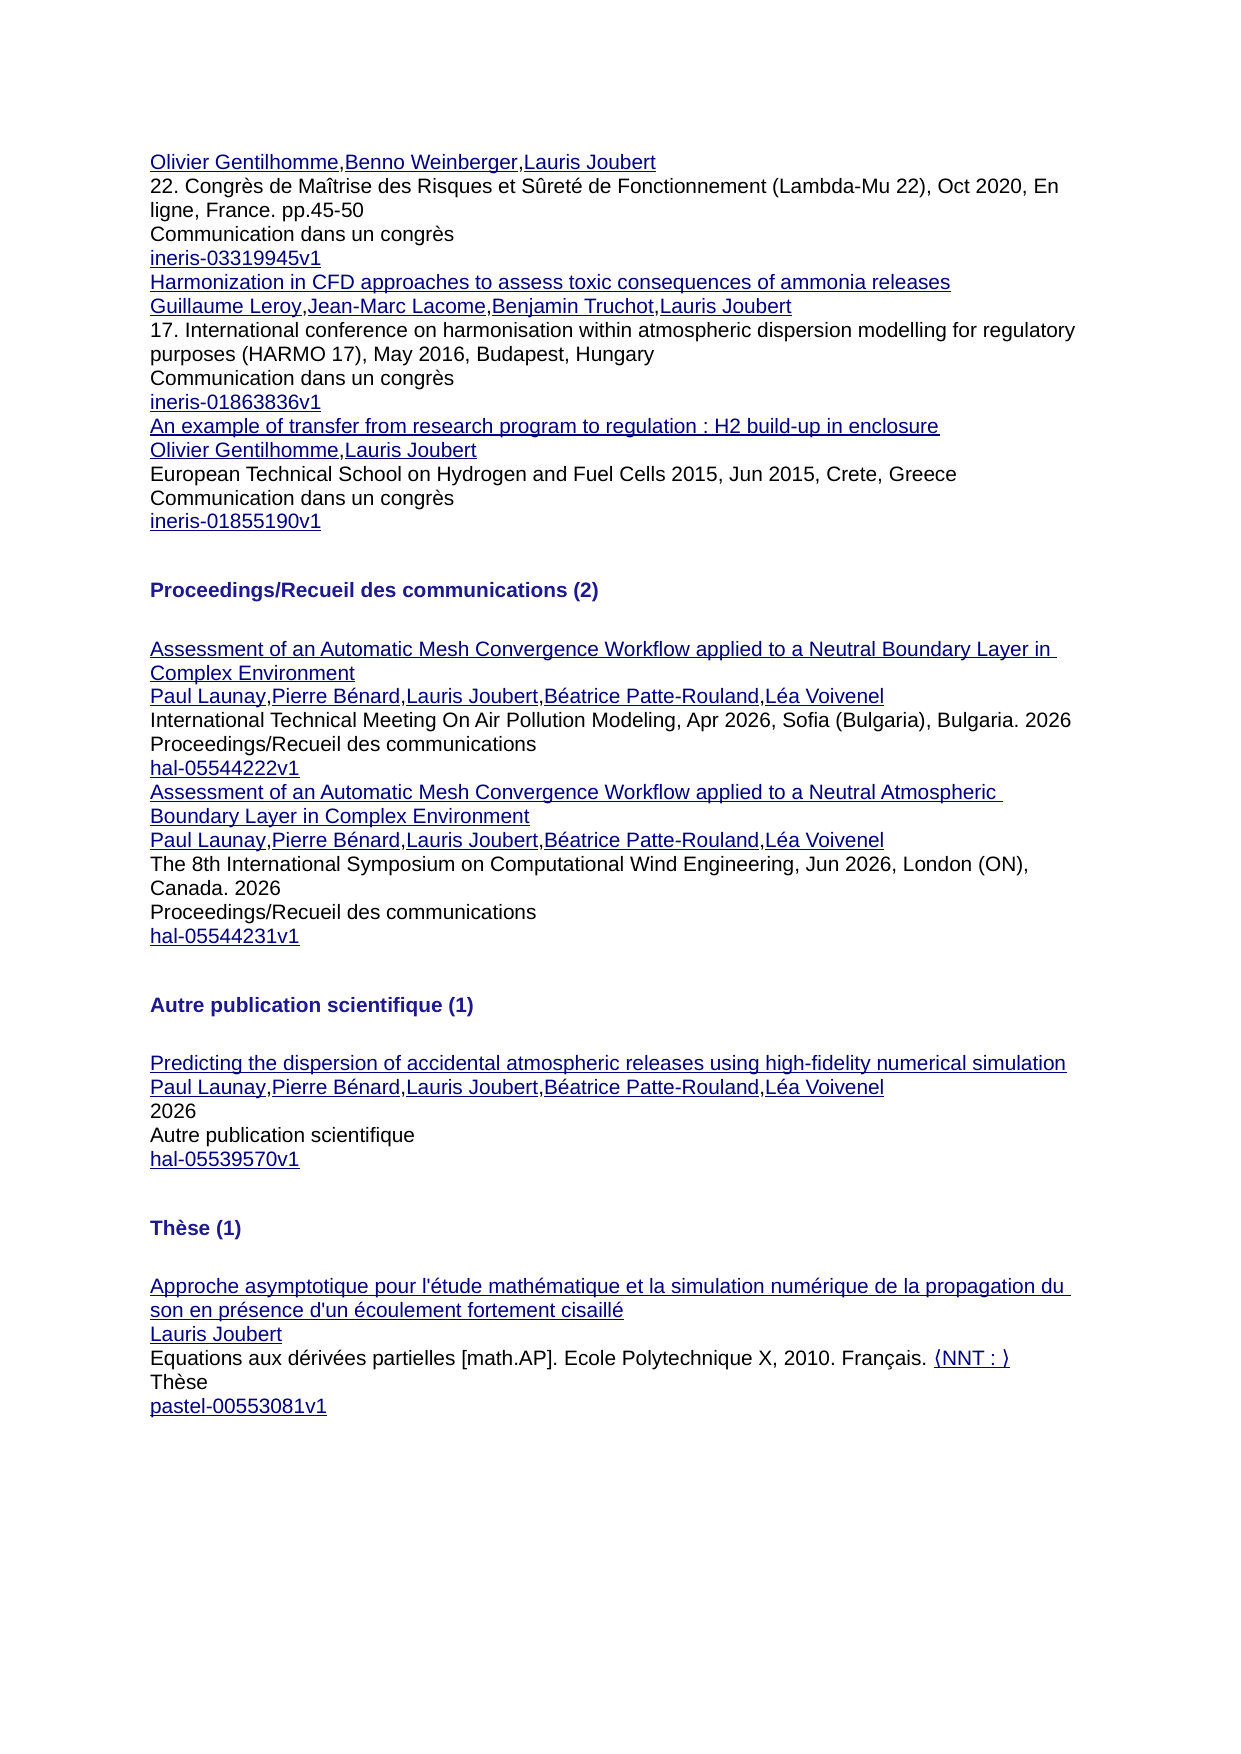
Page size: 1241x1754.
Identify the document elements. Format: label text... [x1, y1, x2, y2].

table_header Assessment of an Automatic Mesh Convergence Workflow applied to a Neutral Boundary Layer in Complex Environment Paul Launay,Pierre Bénard,Lauris Joubert,Béatrice Patte-Rouland,Léa Voivenel International Technical Meeting On Air Pollution Modeling, Apr 2026, Sofia (Bulgaria), Bulgaria. 2026 Proceedings/Recueil des communications hal-05544222v1 [150, 636, 1090, 780]
subtitle Proceedings/Recueil des communications (2) [150, 578, 1090, 602]
table_header Approche asymptotique pour l'étude mathématique et la simulation numérique de la propagation du son en présence d'un écoulement fortement cisaillé Lauris Joubert Equations aux dérivées partielles [math.AP]. Ecole Polytechnique X, 2010. Français. ⟨NNT : ⟩ Thèse pastel-00553081v1 [150, 1274, 1090, 1418]
table_cell Assessment of an Automatic Mesh Convergence Workflow applied to a Neutral Atmospheric Boundary Layer in Complex Environment Paul Launay,Pierre Bénard,Lauris Joubert,Béatrice Patte-Rouland,Léa Voivenel The 8th International Symposium on Computational Wind Engineering, Jun 2026, London (ON), Canada. 2026 Proceedings/Recueil des communications hal-05544231v1 [150, 780, 1090, 948]
subtitle Autre publication scientifique (1) [150, 993, 1090, 1017]
table_cell An example of transfer from research program to regulation : H2 build-up in enclosure Olivier Gentilhomme,Lauris Joubert European Technical School on Hydrogen and Fuel Cells 2015, Jun 2015, Crete, Greece Communication dans un congrès ineris-01855190v1 [150, 414, 1090, 533]
table_cell Olivier Gentilhomme,Benno Weinberger,Lauris Joubert 22. Congrès de Maîtrise des Risques et Sûreté de Fonctionnement (Lambda-Mu 22), Oct 2020, En ligne, France. pp.45-50 Communication dans un congrès ineris-03319945v1 [150, 150, 1090, 270]
table_cell Harmonization in CFD approaches to assess toxic consequences of ammonia releases Guillaume Leroy,Jean-Marc Lacome,Benjamin Truchot,Lauris Joubert 17. International conference on harmonisation within atmospheric dispersion modelling for regulatory purposes (HARMO 17), May 2016, Budapest, Hungary Communication dans un congrès ineris-01863836v1 [150, 270, 1090, 413]
table_header Predicting the dispersion of accidental atmospheric releases using high-fidelity numerical simulation Paul Launay,Pierre Bénard,Lauris Joubert,Béatrice Patte-Rouland,Léa Voivenel 2026 Autre publication scientifique hal-05539570v1 [150, 1051, 1090, 1171]
subtitle Thèse (1) [150, 1216, 1090, 1239]
